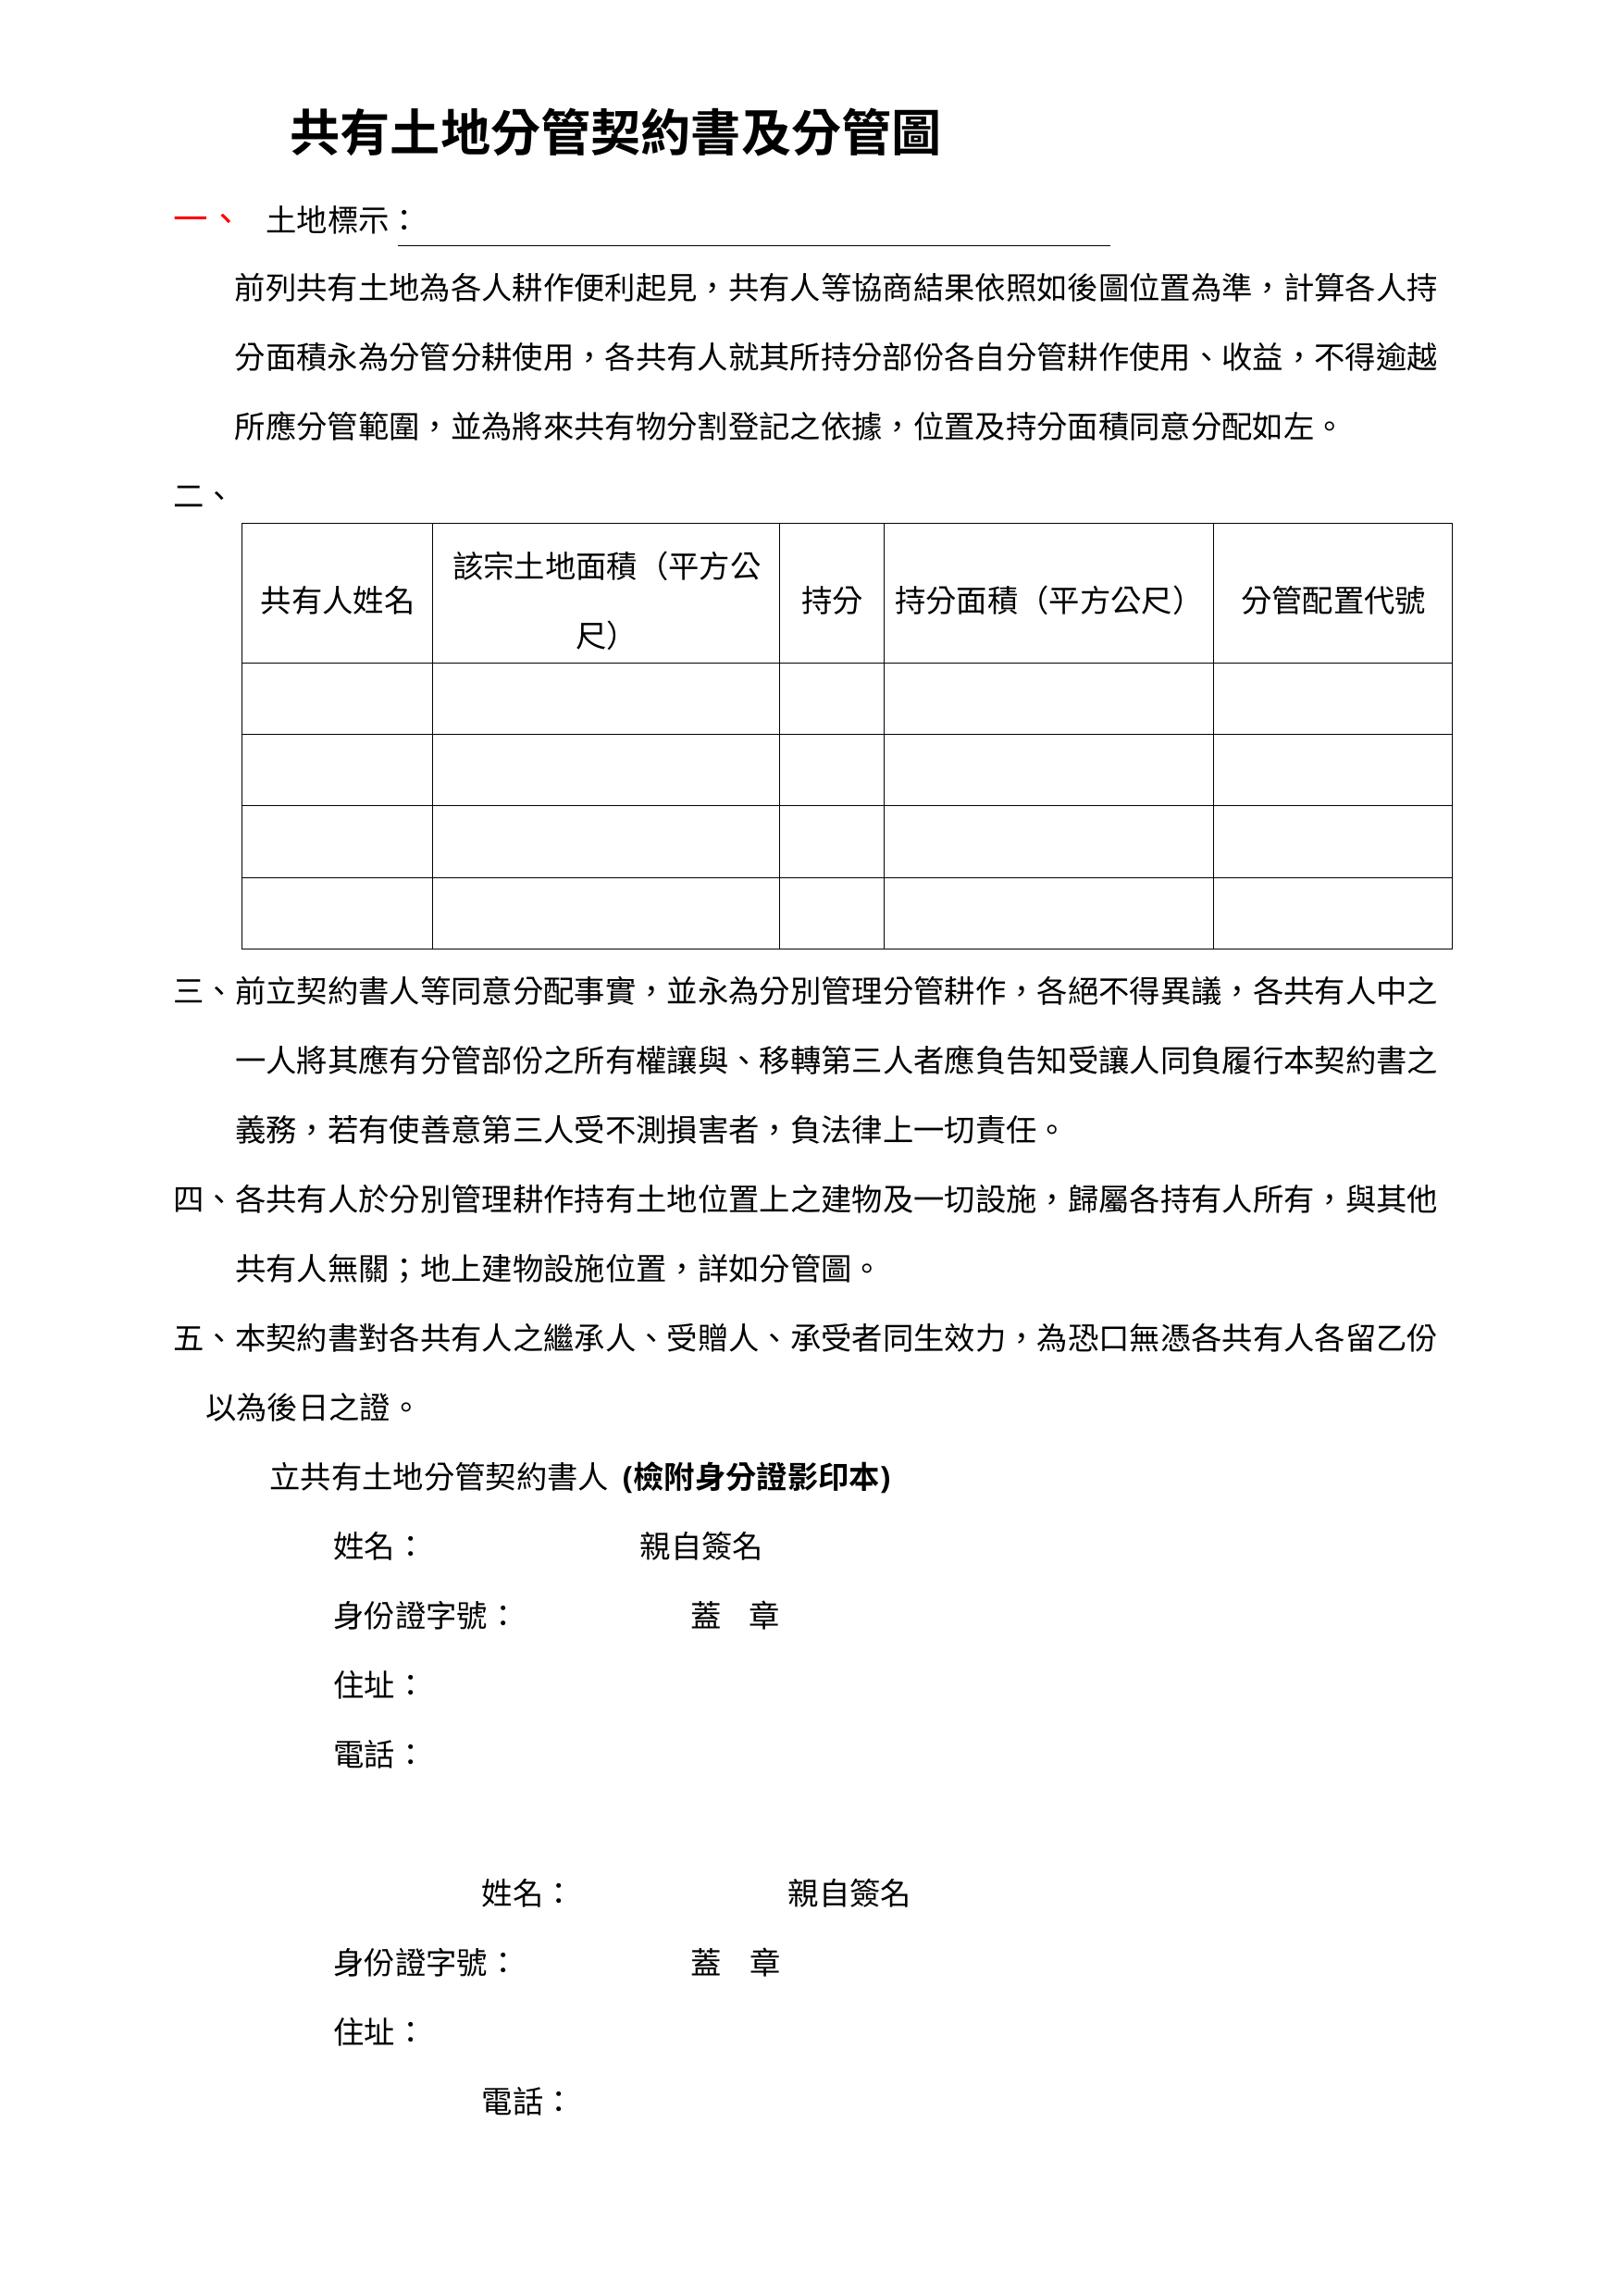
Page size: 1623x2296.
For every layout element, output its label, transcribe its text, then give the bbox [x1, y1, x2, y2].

text 住址： [173, 1644, 1450, 1713]
text 身份證字號： 蓋 章 [173, 1921, 1450, 1991]
table_header 共有人姓名 [242, 524, 432, 663]
table_cell [433, 878, 779, 948]
table_cell [1214, 664, 1452, 734]
text 共有土地分管契約書及分管圖 [173, 72, 1450, 176]
table_cell [242, 664, 432, 734]
text 姓名： 親自簽名 [173, 1505, 1450, 1574]
text 四、各共有人於分別管理耕作持有土地位置上之建物及一切設施，歸屬各持有人所有，與其他共有人無關；地上建物設施位置，詳如分管圖。 [173, 1158, 1450, 1297]
text 五、本契約書對各共有人之繼承人、受贈人、承受者同生效力，為恐口無憑各共有人各留乙份 [173, 1297, 1450, 1366]
table_cell [242, 735, 432, 805]
text 住址： [173, 1991, 1450, 2060]
table_cell [780, 735, 884, 805]
table_cell [885, 806, 1213, 876]
text 前列共有土地為各人耕作便利起見，共有人等協商結果依照如後圖位置為準，計算各人持分面積永為分管分耕使用，各共有人就其所持分部份各自分管耕作使用、收益，不得逾越所應分管範圍，並為將來共有物分割登記之依據，位置及持分面積同意分配如左。 [235, 245, 1450, 453]
table_cell [433, 664, 779, 734]
text 以為後日之證。 [173, 1366, 1450, 1435]
table_header 該宗土地面積（平方公尺） [433, 524, 779, 663]
text 姓名： 親自簽名 [173, 1852, 1450, 1921]
text 身份證字號： 蓋 章 [173, 1574, 1450, 1644]
table_cell [780, 664, 884, 734]
table_header 分管配置代號 [1214, 524, 1452, 663]
table_cell [242, 878, 432, 948]
table_cell [1214, 878, 1452, 948]
table_cell [780, 878, 884, 948]
table_cell [242, 806, 432, 876]
table_header 持分面積（平方公尺） [885, 524, 1213, 663]
table_cell [885, 735, 1213, 805]
table_cell [1214, 806, 1452, 876]
table_cell [780, 806, 884, 876]
text 電話： [173, 2060, 1450, 2129]
table_cell [885, 878, 1213, 948]
text 三、前立契約書人等同意分配事實，並永為分別管理分管耕作，各絕不得異議，各共有人中之一人將其應有分管部份之所有權讓與、移轉第三人者應負告知受讓人同負履行本契約書之義務，若有使善意第三人受不測損害者，負法律上一切責任。 [173, 949, 1450, 1158]
text 電話： [173, 1713, 1450, 1782]
text 二、 [173, 453, 1450, 523]
table_cell [1214, 735, 1452, 805]
table_cell [433, 735, 779, 805]
table_cell [433, 806, 779, 876]
table_header 持分 [780, 524, 884, 663]
table_cell [885, 664, 1213, 734]
list 土地標示： [173, 176, 1450, 245]
text 立共有土地分管契約書人 (檢附身分證影印本) [173, 1435, 1450, 1505]
